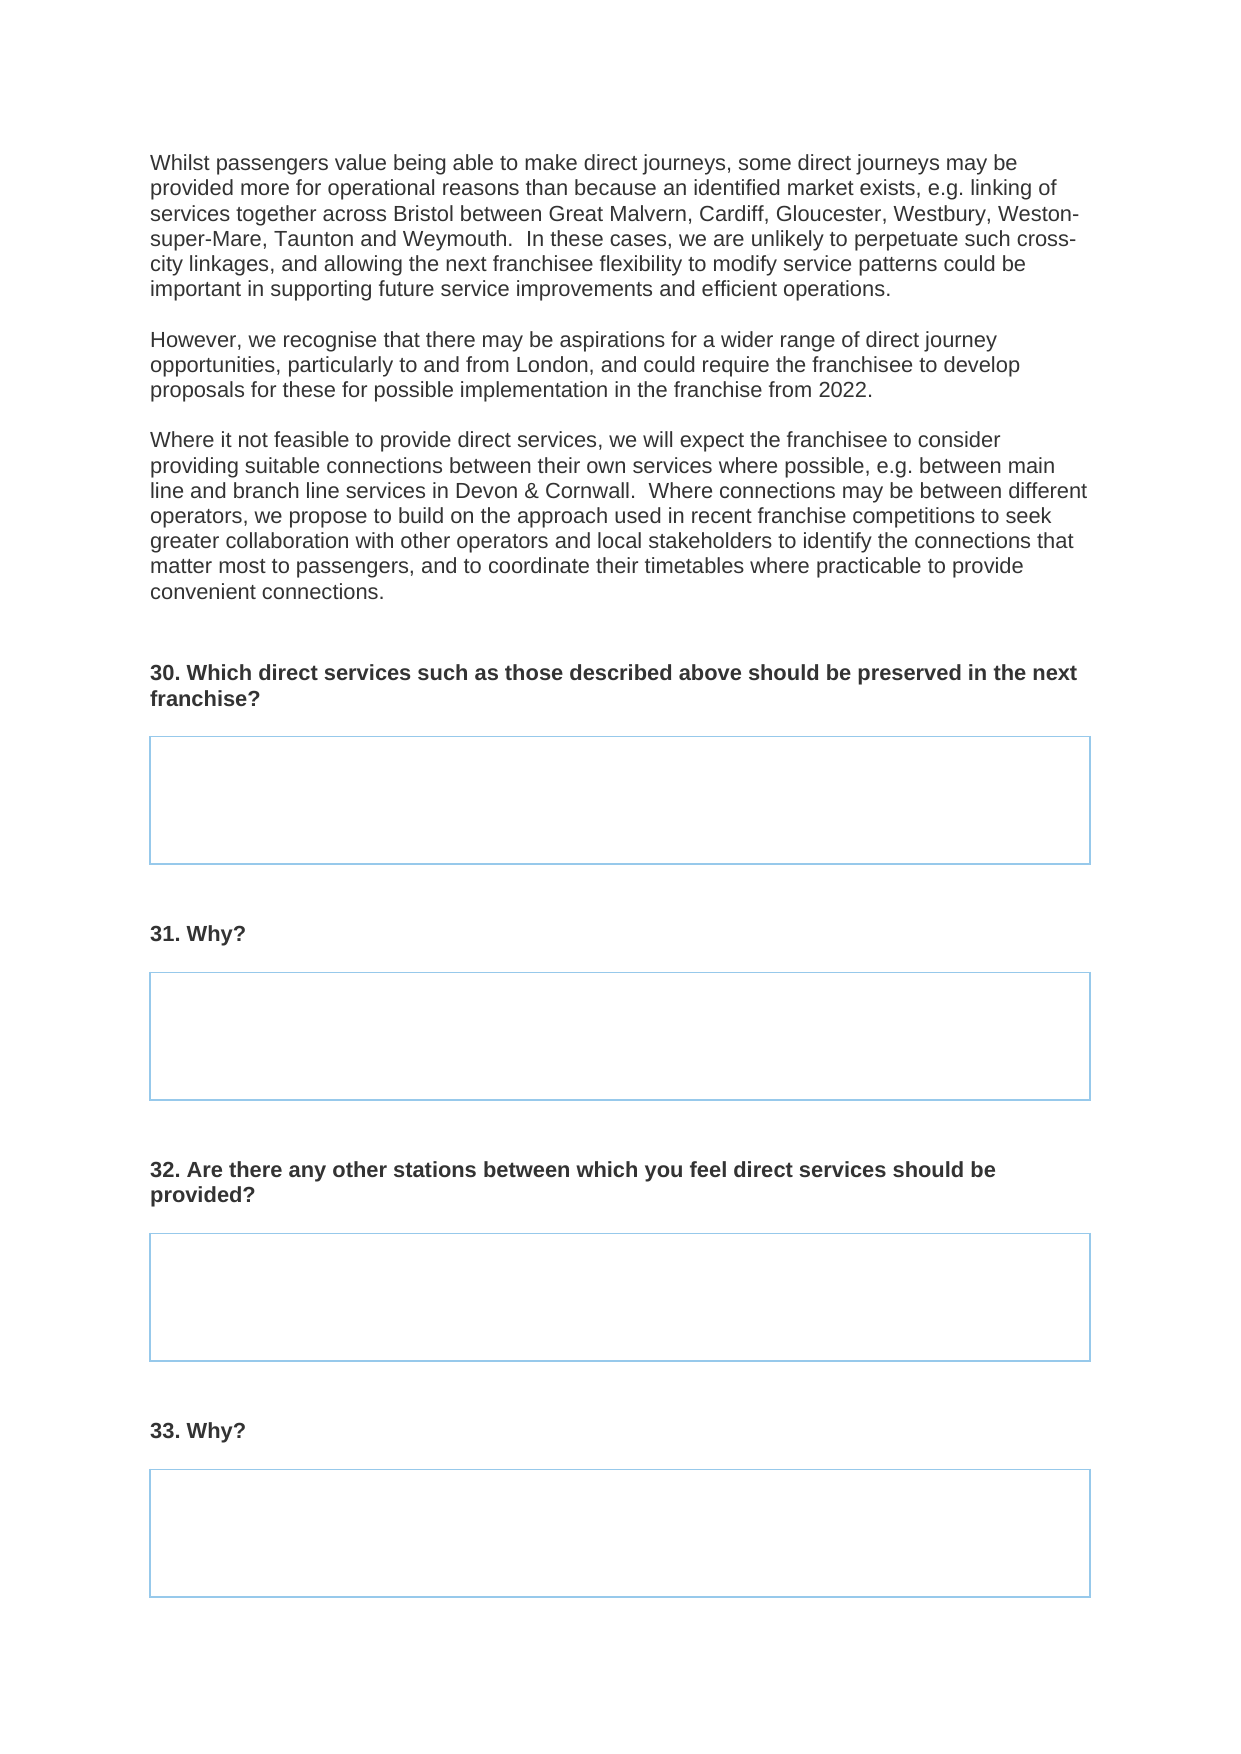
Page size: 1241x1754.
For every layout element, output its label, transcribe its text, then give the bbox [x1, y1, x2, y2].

subtitle 33. Why? [150, 1418, 1090, 1443]
table_header [151, 737, 1089, 863]
subtitle 32. Are there any other stations between which you feel direct services should be provided? [150, 1157, 1090, 1207]
text Whilst passengers value being able to make direct journeys, some direct journeys may be provided more for operational reasons than because an identified market exists, e.g. linking of services together across Bristol between Great Malvern, Cardiff, Gloucester, Westbury, Weston-super-Mare, Taunton and Weymouth. In these cases, we are unlikely to perpetuate such cross-city linkages, and allowing the next franchisee flexibility to modify service patterns could be important in supporting future service improvements and efficient operations. However, we recognise that there may be aspirations for a wider range of direct journey opportunities, particularly to and from London, and could require the franchisee to develop proposals for these for possible implementation in the franchise from 2022. Where it not feasible to provide direct services, we will expect the franchisee to consider providing suitable connections between their own services where possible, e.g. between main line and branch line services in Devon & Cornwall. Where connections may be between different operators, we propose to build on the approach used in recent franchise competitions to seek greater collaboration with other operators and local stakeholders to identify the connections that matter most to passengers, and to coordinate their timetables where practicable to provide convenient connections. [150, 150, 1090, 604]
table_header [151, 1470, 1089, 1596]
table_header [151, 973, 1089, 1099]
subtitle 30. Which direct services such as those described above should be preserved in the next franchise? [150, 660, 1090, 711]
table_header [151, 1234, 1089, 1360]
subtitle 31. Why? [150, 921, 1090, 946]
